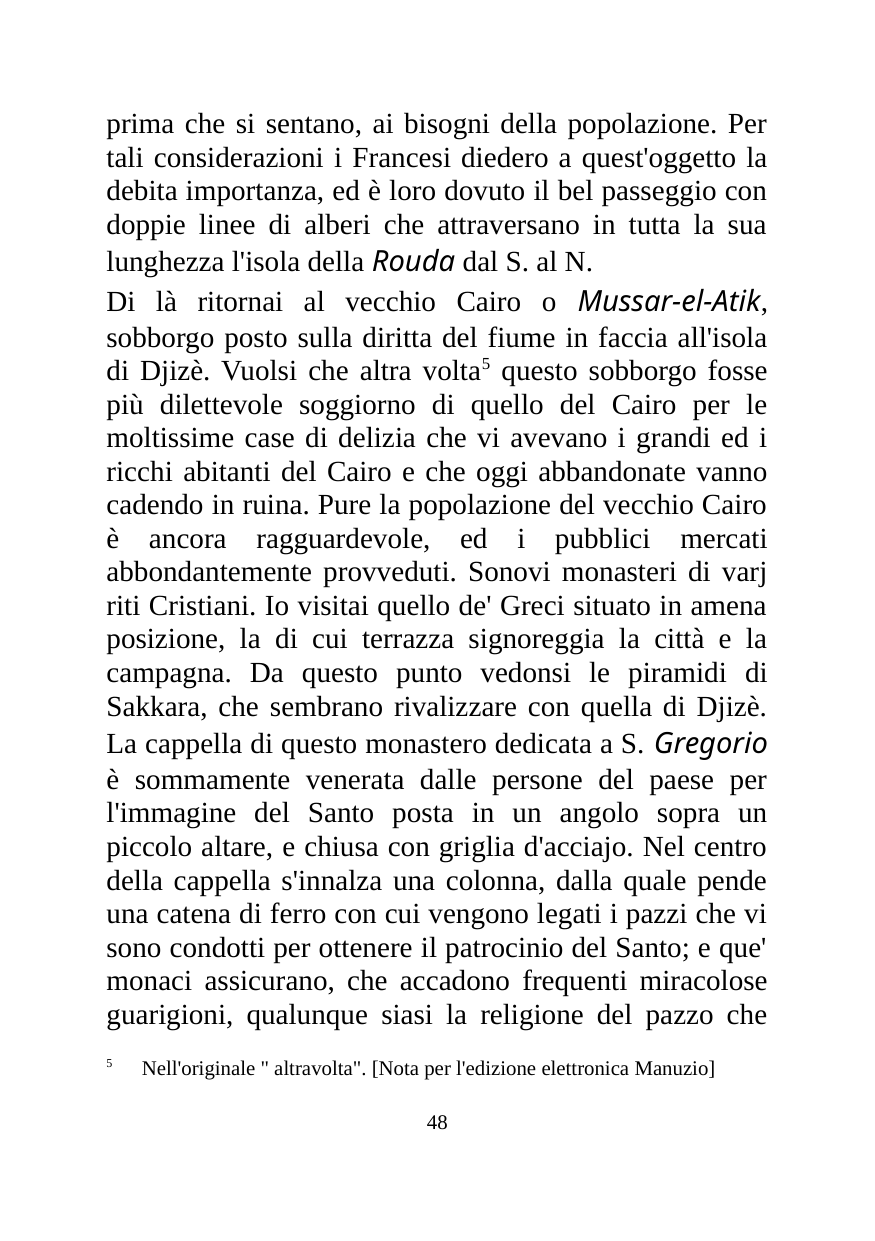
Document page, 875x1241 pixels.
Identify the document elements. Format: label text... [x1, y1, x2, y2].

text Di là ritornai al vecchio Cairo o Mussar-el-Atik, sobborgo posto sulla diritta del fiume in faccia all'isola di Djizè. Vuolsi che altra volta questo sobborgo fosse più dilettevole soggiorno di quello del Cairo per le moltissime case di delizia che vi avevano i grandi ed i ricchi abitanti del Cairo e che oggi abbandonate vanno cadendo in ruina. Pure la popolazione del vecchio Cairo è ancora ragguardevole, ed i pubblici mercati abbondantemente provveduti. Sonovi monasteri di varj riti Cristiani. Io visitai quello de' Greci situato in amena posizione, la di cui terrazza signoreggia la città e la campagna. Da questo punto vedonsi le piramidi di Sakkara, che sembrano rivalizzare con quella di Djizè. La cappella di questo monastero dedicata a S. Gregorio è sommamente venerata dalle persone del paese per l'immagine del Santo posta in un angolo sopra un piccolo altare, e chiusa con griglia d'acciajo. Nel centro della cappella s'innalza una colonna, dalla quale pende una catena di ferro con cui vengono legati i pazzi che vi sono condotti per ottenere il patrocinio del Santo; e que' monaci assicurano, che accadono frequenti miracolose guarigioni, qualunque siasi la religione del pazzo che [106, 280, 768, 1030]
text prima che si sentano, ai bisogni della popolazione. Per tali considerazioni i Francesi diedero a quest'oggetto la debita importanza, ed è loro dovuto il bel passeggio con doppie linee di alberi che attraversano in tutta la sua lunghezza l'isola della Rouda dal S. al N. [106, 106, 768, 280]
text Nell'originale " altravolta". [Nota per l'edizione elettronica Manuzio] [106, 1056, 768, 1080]
